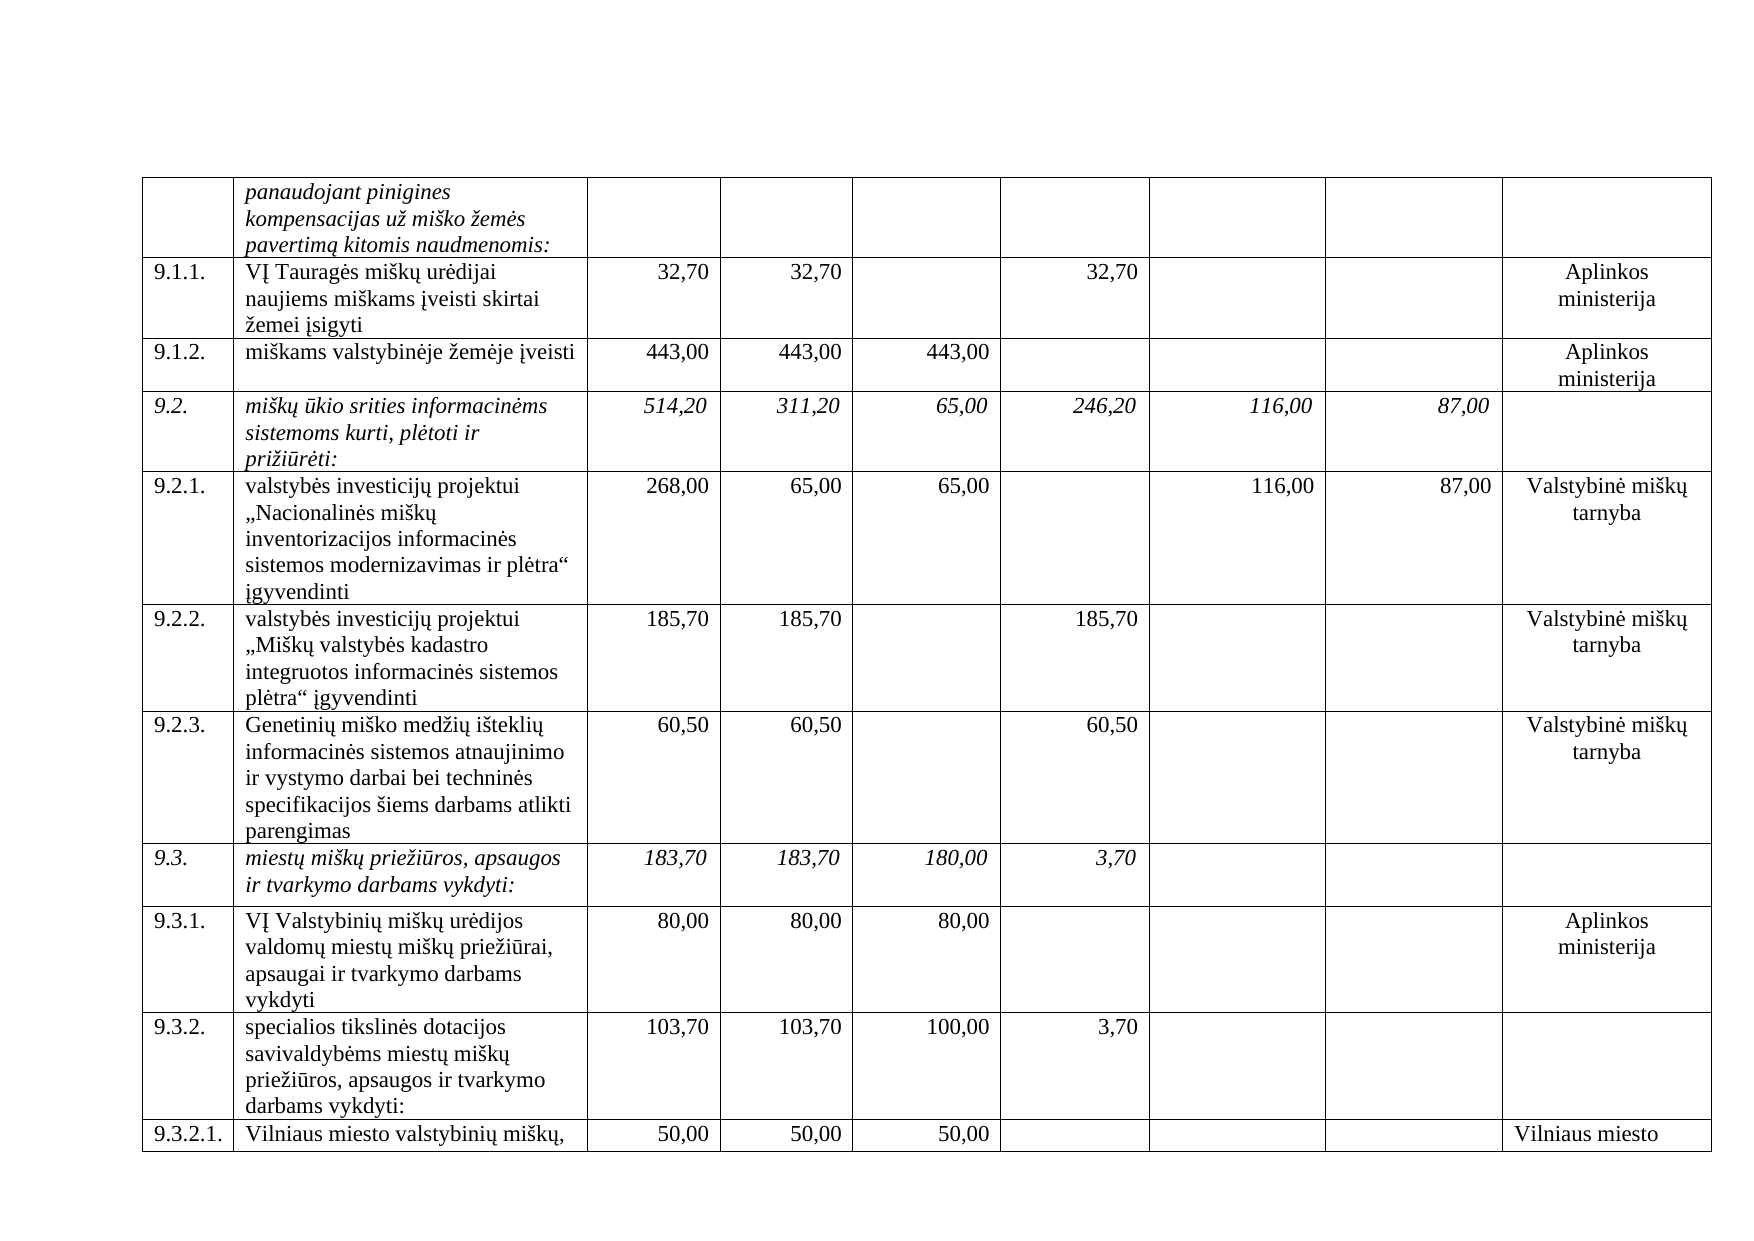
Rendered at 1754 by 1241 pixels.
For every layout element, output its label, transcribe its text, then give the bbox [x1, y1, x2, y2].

table_cell specialios tikslinės dotacijos savivaldybėms miestų miškų priežiūros, apsaugos ir tvarkymo darbams vykdyti: [234, 1013, 587, 1119]
table_cell 9.2. [143, 392, 233, 471]
table_cell [1001, 178, 1149, 257]
table_cell [1150, 258, 1325, 337]
table_cell [1503, 178, 1711, 257]
table_cell 183,70 [588, 844, 720, 906]
table_cell 3,70 [1001, 1013, 1149, 1119]
table_cell 9.3.2.1. [143, 1120, 233, 1151]
table_cell 50,00 [721, 1120, 852, 1151]
table_cell 87,00 [1326, 392, 1502, 471]
table_cell Genetinių miško medžių išteklių informacinės sistemos atnaujinimo ir vystymo darbai bei techninės specifikacijos šiems darbams atlikti parengimas [234, 712, 587, 843]
table_cell [1001, 907, 1149, 1012]
table_cell [1326, 605, 1502, 711]
table_cell miškų ūkio srities informacinėms sistemoms kurti, plėtoti ir prižiūrėti: [234, 392, 587, 471]
table_cell 87,00 [1326, 472, 1502, 604]
table_cell 9.2.3. [143, 712, 233, 843]
table_cell [1150, 712, 1325, 843]
table_cell [1326, 178, 1502, 257]
table_cell Vilniaus miesto [1503, 1120, 1711, 1151]
table_cell [588, 178, 720, 257]
table_cell 3,70 [1001, 844, 1149, 906]
table_cell [1503, 392, 1711, 471]
table_cell 9.1.2. [143, 339, 233, 391]
table_cell Aplinkos ministerija [1503, 258, 1711, 337]
table_cell 32,70 [1001, 258, 1149, 337]
table_cell 185,70 [588, 605, 720, 711]
table_cell [1503, 844, 1711, 906]
table_cell [853, 712, 1000, 843]
table_cell valstybės investicijų projektui „Miškų valstybės kadastro integruotos informacinės sistemos plėtra“ įgyvendinti [234, 605, 587, 711]
table_cell 60,50 [721, 712, 852, 843]
table_cell 103,70 [721, 1013, 852, 1119]
table_cell 268,00 [588, 472, 720, 604]
table_cell 80,00 [588, 907, 720, 1012]
table_cell 65,00 [721, 472, 852, 604]
table_cell 9.1.1. [143, 258, 233, 337]
table_cell [853, 178, 1000, 257]
table_cell [1326, 339, 1502, 391]
table_cell 116,00 [1150, 392, 1325, 471]
table_cell [1326, 712, 1502, 843]
table_cell [1150, 1120, 1325, 1151]
table_cell [1001, 1120, 1149, 1151]
table_cell 9.3. [143, 844, 233, 906]
table_cell 443,00 [721, 339, 852, 391]
table_cell 32,70 [588, 258, 720, 337]
table_cell miškams valstybinėje žemėje įveisti [234, 339, 587, 391]
table_cell 9.2.2. [143, 605, 233, 711]
table_cell 185,70 [1001, 605, 1149, 711]
table_cell VĮ Tauragės miškų urėdijai naujiems miškams įveisti skirtai žemei įsigyti [234, 258, 587, 337]
table_cell VĮ Valstybinių miškų urėdijos valdomų miestų miškų priežiūrai, apsaugai ir tvarkymo darbams vykdyti [234, 907, 587, 1012]
table_cell [1150, 605, 1325, 711]
table_cell 443,00 [588, 339, 720, 391]
table_cell Valstybinė miškų tarnyba [1503, 605, 1711, 711]
table_cell panaudojant pinigines kompensacijas už miško žemės pavertimą kitomis naudmenomis: [234, 178, 587, 257]
table_cell 103,70 [588, 1013, 720, 1119]
table_cell 9.3.2. [143, 1013, 233, 1119]
table_cell Aplinkos ministerija [1503, 339, 1711, 391]
table_cell Valstybinė miškų tarnyba [1503, 472, 1711, 604]
table_cell 185,70 [721, 605, 852, 711]
table_cell 116,00 [1150, 472, 1325, 604]
table_cell 65,00 [853, 472, 1000, 604]
table_cell [1150, 844, 1325, 906]
table_cell Vilniaus miesto valstybinių miškų, [234, 1120, 587, 1151]
table_cell [1150, 178, 1325, 257]
table_cell 32,70 [721, 258, 852, 337]
table_cell 183,70 [721, 844, 852, 906]
table_cell [853, 605, 1000, 711]
table_cell valstybės investicijų projektui „Nacionalinės miškų inventorizacijos informacinės sistemos modernizavimas ir plėtra“ įgyvendinti [234, 472, 587, 604]
table_cell [1150, 907, 1325, 1012]
table_cell [1503, 1013, 1711, 1119]
table_cell 9.3.1. [143, 907, 233, 1012]
table_cell 60,50 [588, 712, 720, 843]
table_cell 60,50 [1001, 712, 1149, 843]
table_cell [143, 178, 233, 257]
table_cell 311,20 [721, 392, 852, 471]
table_cell [853, 258, 1000, 337]
table_cell 65,00 [853, 392, 1000, 471]
table_cell [1001, 472, 1149, 604]
table_cell [1326, 1013, 1502, 1119]
table_cell [1150, 1013, 1325, 1119]
table_cell 100,00 [853, 1013, 1000, 1119]
table_cell [1150, 339, 1325, 391]
table_cell Valstybinė miškų tarnyba [1503, 712, 1711, 843]
table_cell 9.2.1. [143, 472, 233, 604]
table_cell 50,00 [853, 1120, 1000, 1151]
table_cell [1326, 907, 1502, 1012]
table_cell 80,00 [853, 907, 1000, 1012]
table_cell [1326, 1120, 1502, 1151]
table_cell 514,20 [588, 392, 720, 471]
table_cell [1326, 844, 1502, 906]
table_cell Aplinkos ministerija [1503, 907, 1711, 1012]
table_cell miestų miškų priežiūros, apsaugos ir tvarkymo darbams vykdyti: [234, 844, 587, 906]
table_cell [721, 178, 852, 257]
table_cell 443,00 [853, 339, 1000, 391]
table_cell 180,00 [853, 844, 1000, 906]
table_cell [1326, 258, 1502, 337]
table_cell [1001, 339, 1149, 391]
table_cell 246,20 [1001, 392, 1149, 471]
table_cell 80,00 [721, 907, 852, 1012]
table_cell 50,00 [588, 1120, 720, 1151]
